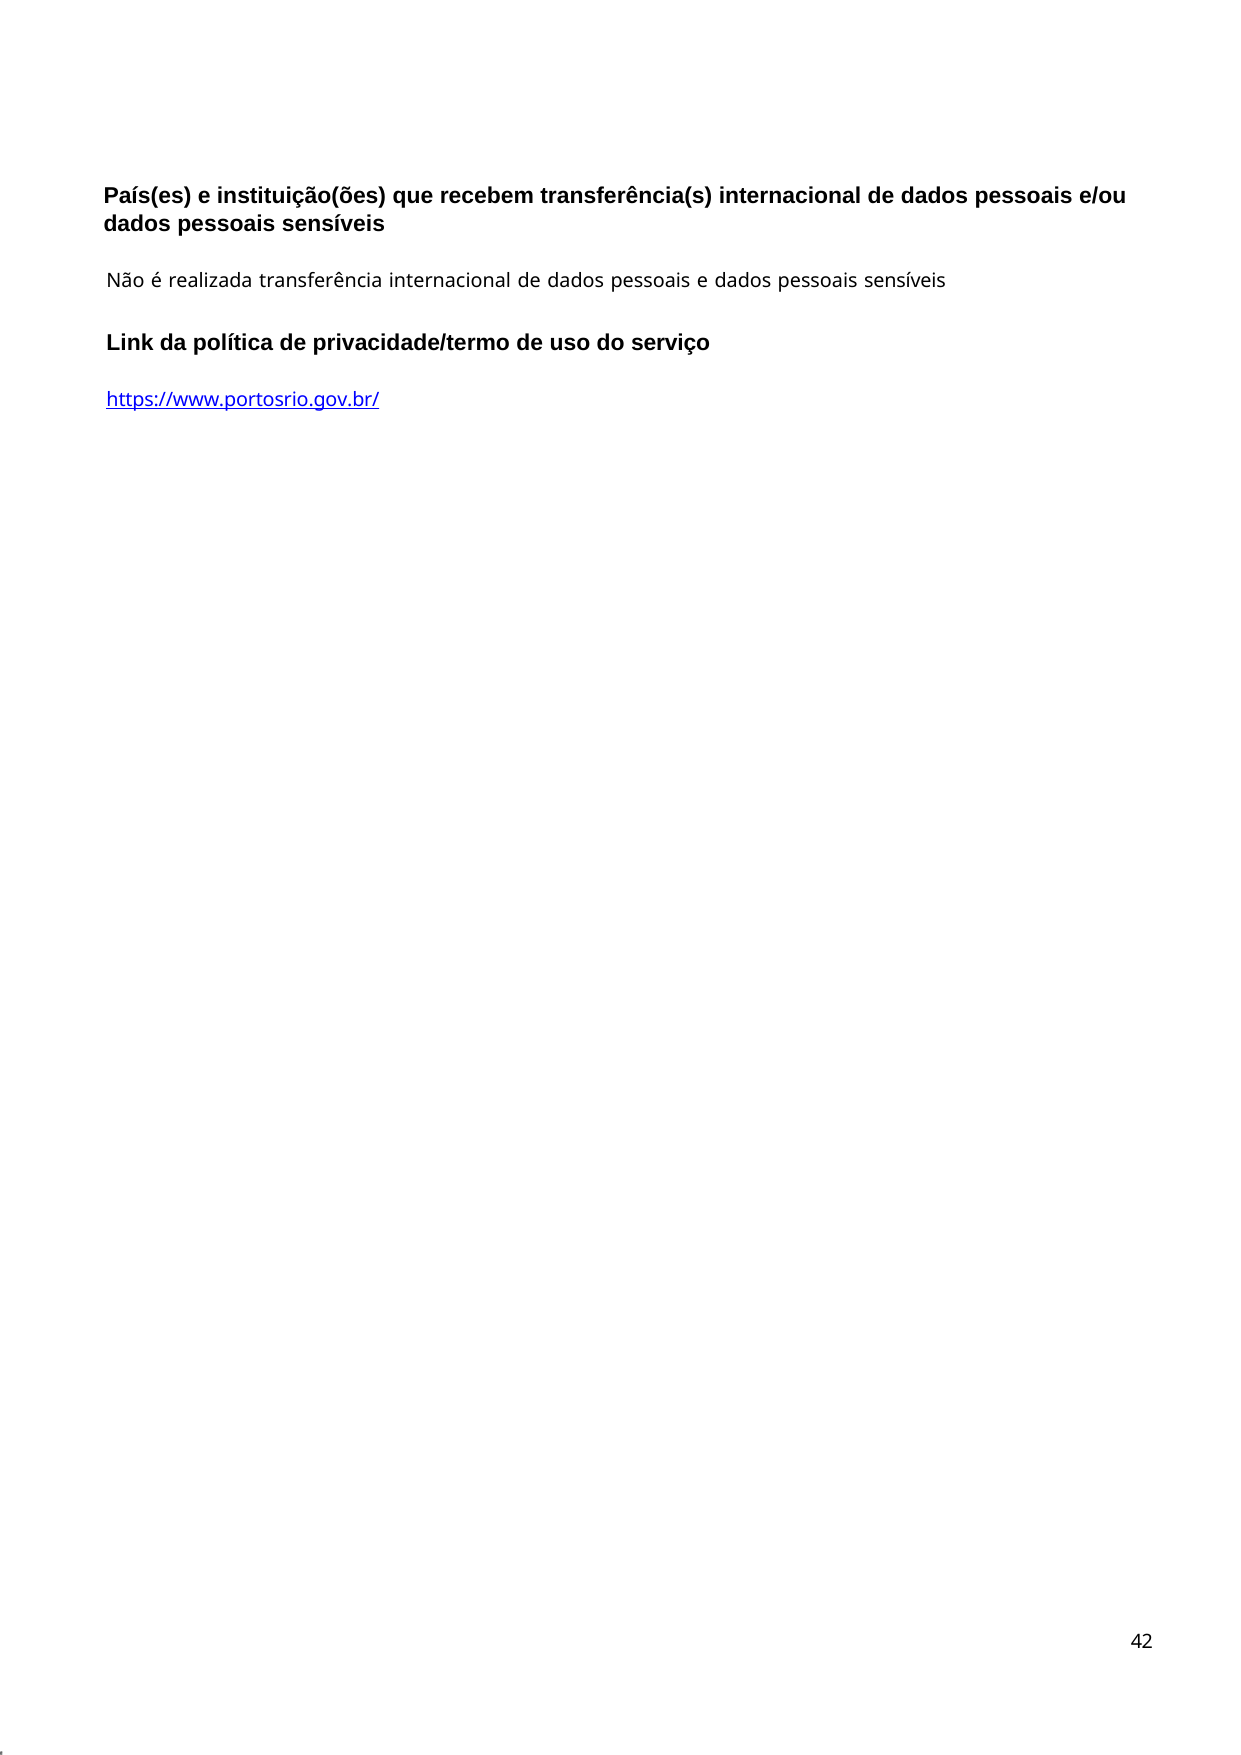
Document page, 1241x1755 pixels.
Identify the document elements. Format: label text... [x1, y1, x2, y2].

subtitle Link da política de privacidade/termo de uso do serviço [106, 329, 1241, 355]
text Não é realizada transferência internacional de dados pessoais e dados pessoais sensíveis [106, 266, 1241, 293]
text https://www.portosrio.gov.br/ [106, 385, 1241, 412]
subtitle País(es) e instituição(ões) que recebem transferência(s) internacional de dados pessoais e/ou dados pessoais sensíveis [103, 182, 1146, 237]
